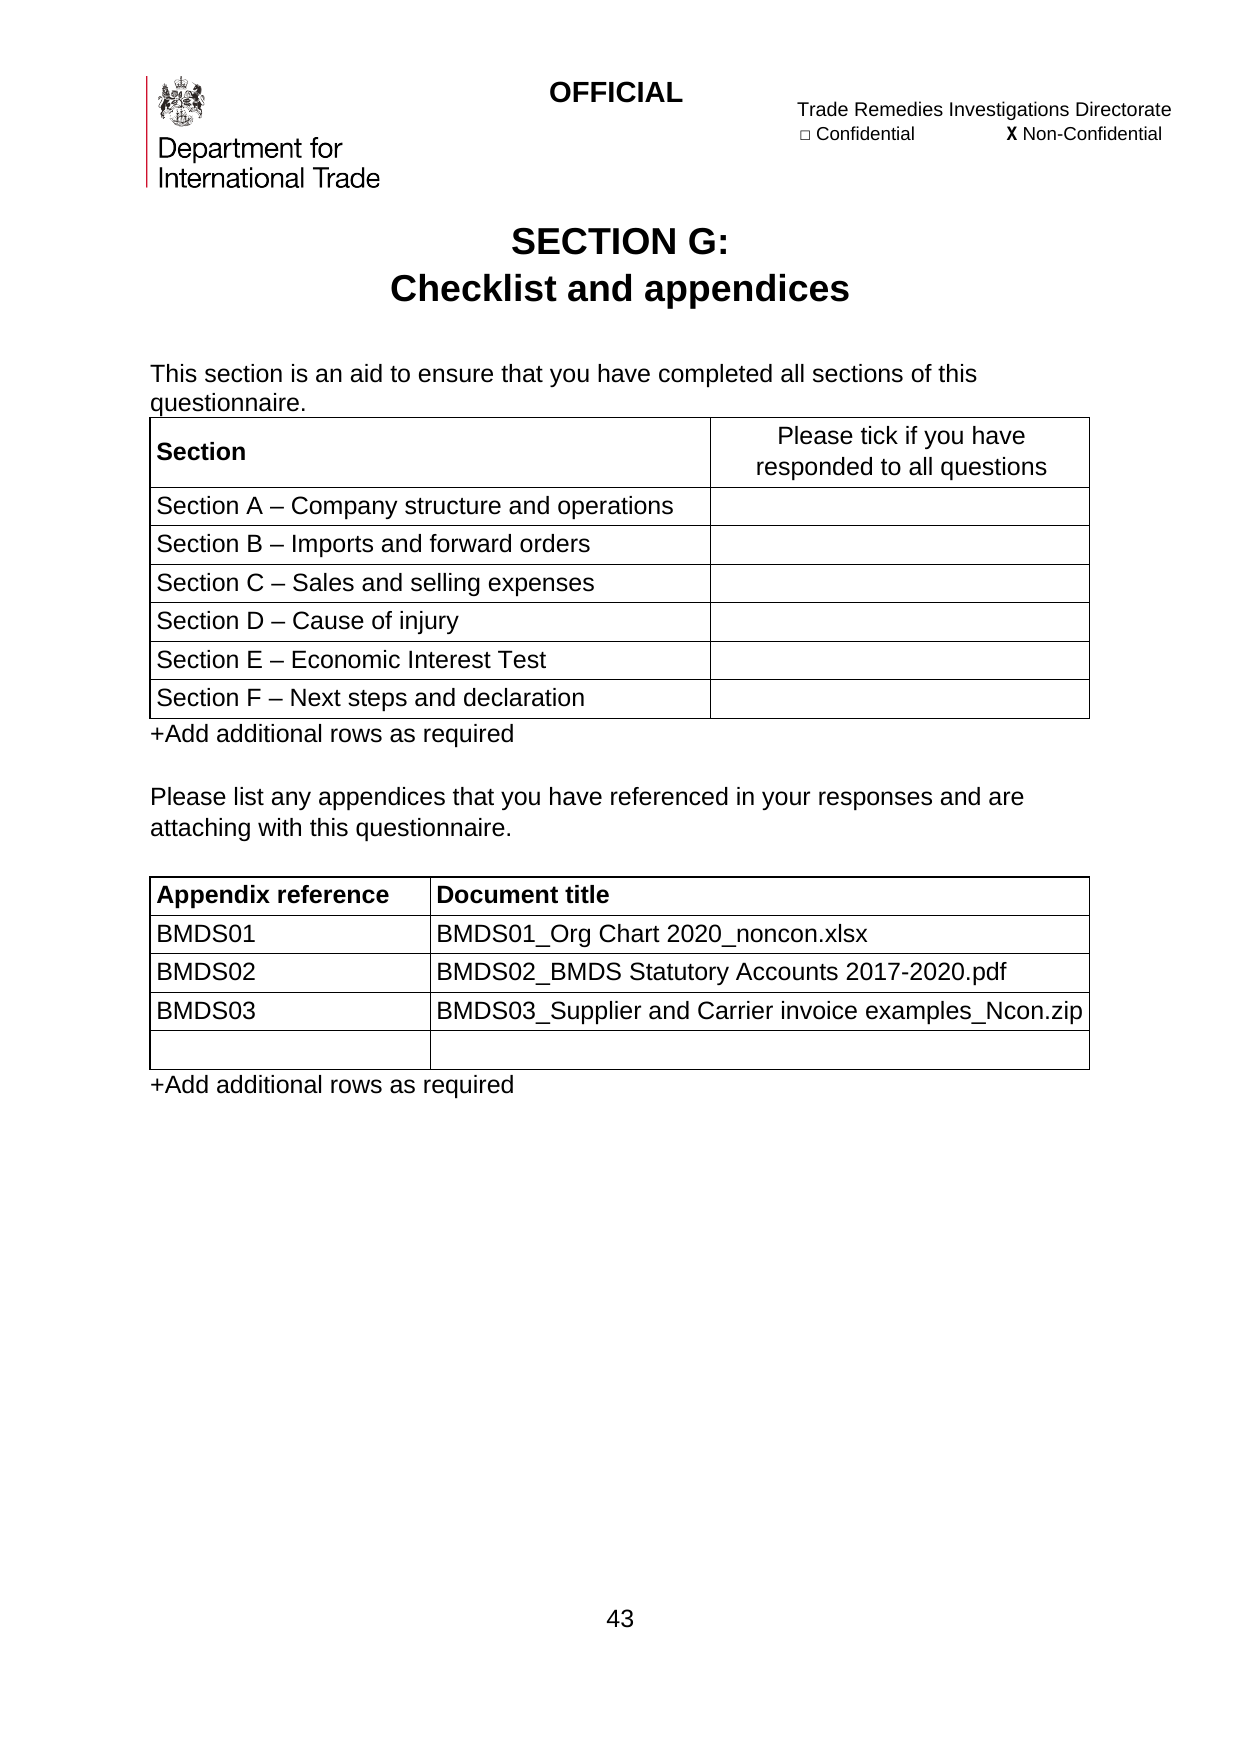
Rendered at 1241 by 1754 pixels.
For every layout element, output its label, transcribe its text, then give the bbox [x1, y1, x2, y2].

table_cell BMDS03 [151, 993, 430, 1030]
table_cell [711, 488, 1089, 525]
table_cell Section E – Economic Interest Test [151, 642, 710, 679]
table_cell BMDS02 [151, 954, 430, 992]
table_cell [711, 565, 1089, 602]
table_cell [711, 603, 1089, 641]
table_cell BMDS03_Supplier and Carrier invoice examples_Ncon.zip [431, 993, 1089, 1030]
table_header Please tick if you have responded to all questions [711, 418, 1089, 487]
table_header Document title [431, 878, 1089, 915]
text This section is an aid to ensure that you have completed all sections of this questionnaire. [150, 359, 1090, 417]
table_cell Section A – Company structure and operations [151, 488, 710, 525]
table_cell Section F – Next steps and declaration [151, 680, 710, 717]
table_cell [711, 680, 1089, 717]
text Please list any appendices that you have referenced in your responses and are attaching with this questionnaire. [150, 782, 1090, 842]
table_cell BMDS02_BMDS Statutory Accounts 2017-2020.pdf [431, 954, 1089, 992]
table_cell [431, 1031, 1089, 1068]
table_cell Section C – Sales and selling expenses [151, 565, 710, 602]
table_cell BMDS01 [151, 916, 430, 953]
table_cell Section D – Cause of injury [151, 603, 710, 641]
table_cell Section B – Imports and forward orders [151, 526, 710, 564]
table_cell [711, 642, 1089, 679]
table_cell [711, 526, 1089, 564]
text +Add additional rows as required [150, 1070, 1090, 1098]
table_cell [151, 1031, 430, 1068]
table_header Appendix reference [151, 878, 430, 915]
table_cell BMDS01_Org Chart 2020_noncon.xlsx [431, 916, 1089, 953]
text +Add additional rows as required [150, 719, 1090, 747]
subtitle SECTION G: Checklist and appendices [150, 219, 1090, 310]
table_header Section [151, 418, 710, 487]
